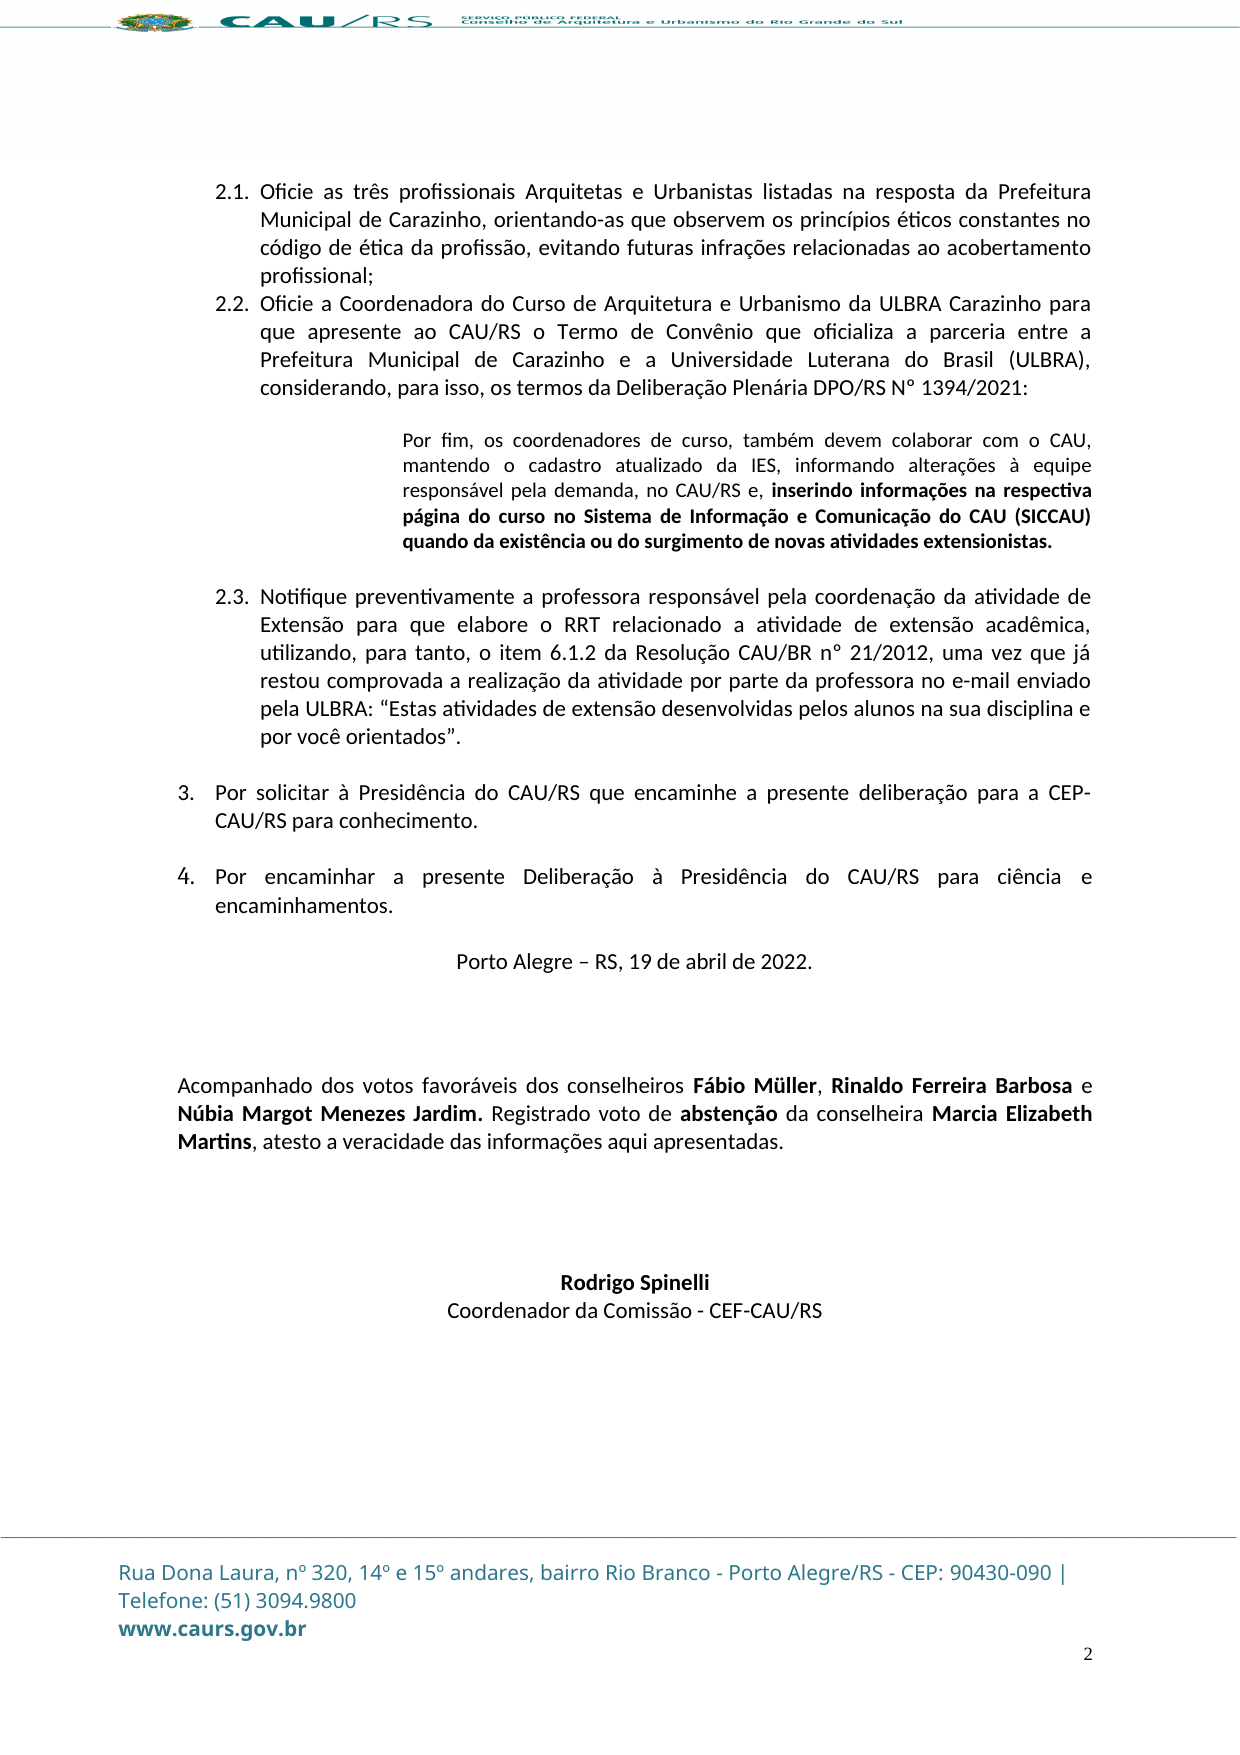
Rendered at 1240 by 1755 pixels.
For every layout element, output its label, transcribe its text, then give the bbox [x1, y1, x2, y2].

list Por solicitar à Presidência do CAU/RS que encaminhe a presente deliberação para a CEP-CAU/RS para conhecimento. [177, 778, 1092, 834]
list Por encaminhar a presente Deliberação à Presidência do CAU/RS para ciência e encaminhamentos. [177, 862, 1092, 919]
text Acompanhado dos votos favoráveis dos conselheiros Fábio Müller, Rinaldo Ferreira Barbosa e Núbia Margot Menezes Jardim. Registrado voto de abstenção da conselheira Marcia Elizabeth Martins, atesto a veracidade das informações aqui apresentadas. [177, 1071, 1092, 1156]
list Oficie as três profissionais Arquitetas e Urbanistas listadas na resposta da Prefeitura Municipal de Carazinho, orientando-as que observem os princípios éticos constantes no código de ética da profissão, evitando futuras infrações relacionadas ao acobertamento profissional; [215, 177, 1092, 289]
list Oficie a Coordenadora do Curso de Arquitetura e Urbanismo da ULBRA Carazinho para que apresente ao CAU/RS o Termo de Convênio que oficializa a parceria entre a Prefeitura Municipal de Carazinho e a Universidade Luterana do Brasil (ULBRA), considerando, para isso, os termos da Deliberação Plenária DPO/RS Nº 1394/2021: [215, 289, 1092, 401]
list Notifique preventivamente a professora responsável pela coordenação da atividade de Extensão para que elabore o RRT relacionado a atividade de extensão acadêmica, utilizando, para tanto, o item 6.1.2 da Resolução CAU/BR nº 21/2012, uma vez que já restou comprovada a realização da atividade por parte da professora no e-mail enviado pela ULBRA: “Estas atividades de extensão desenvolvidas pelos alunos na sua disciplina e por você orientados”. [215, 582, 1092, 750]
text Por fim, os coordenadores de curso, também devem colaborar com o CAU, mantendo o cadastro atualizado da IES, informando alterações à equipe responsável pela demanda, no CAU/RS e, inserindo informações na respectiva página do curso no Sistema de Informação e Comunicação do CAU (SICCAU) quando da existência ou do surgimento de novas atividades extensionistas. [402, 427, 1092, 554]
text Coordenador da Comissão - CEF-CAU/RS [177, 1296, 1092, 1324]
text Rodrigo Spinelli [177, 1268, 1092, 1296]
text Porto Alegre – RS, 19 de abril de 2022. [177, 947, 1092, 975]
